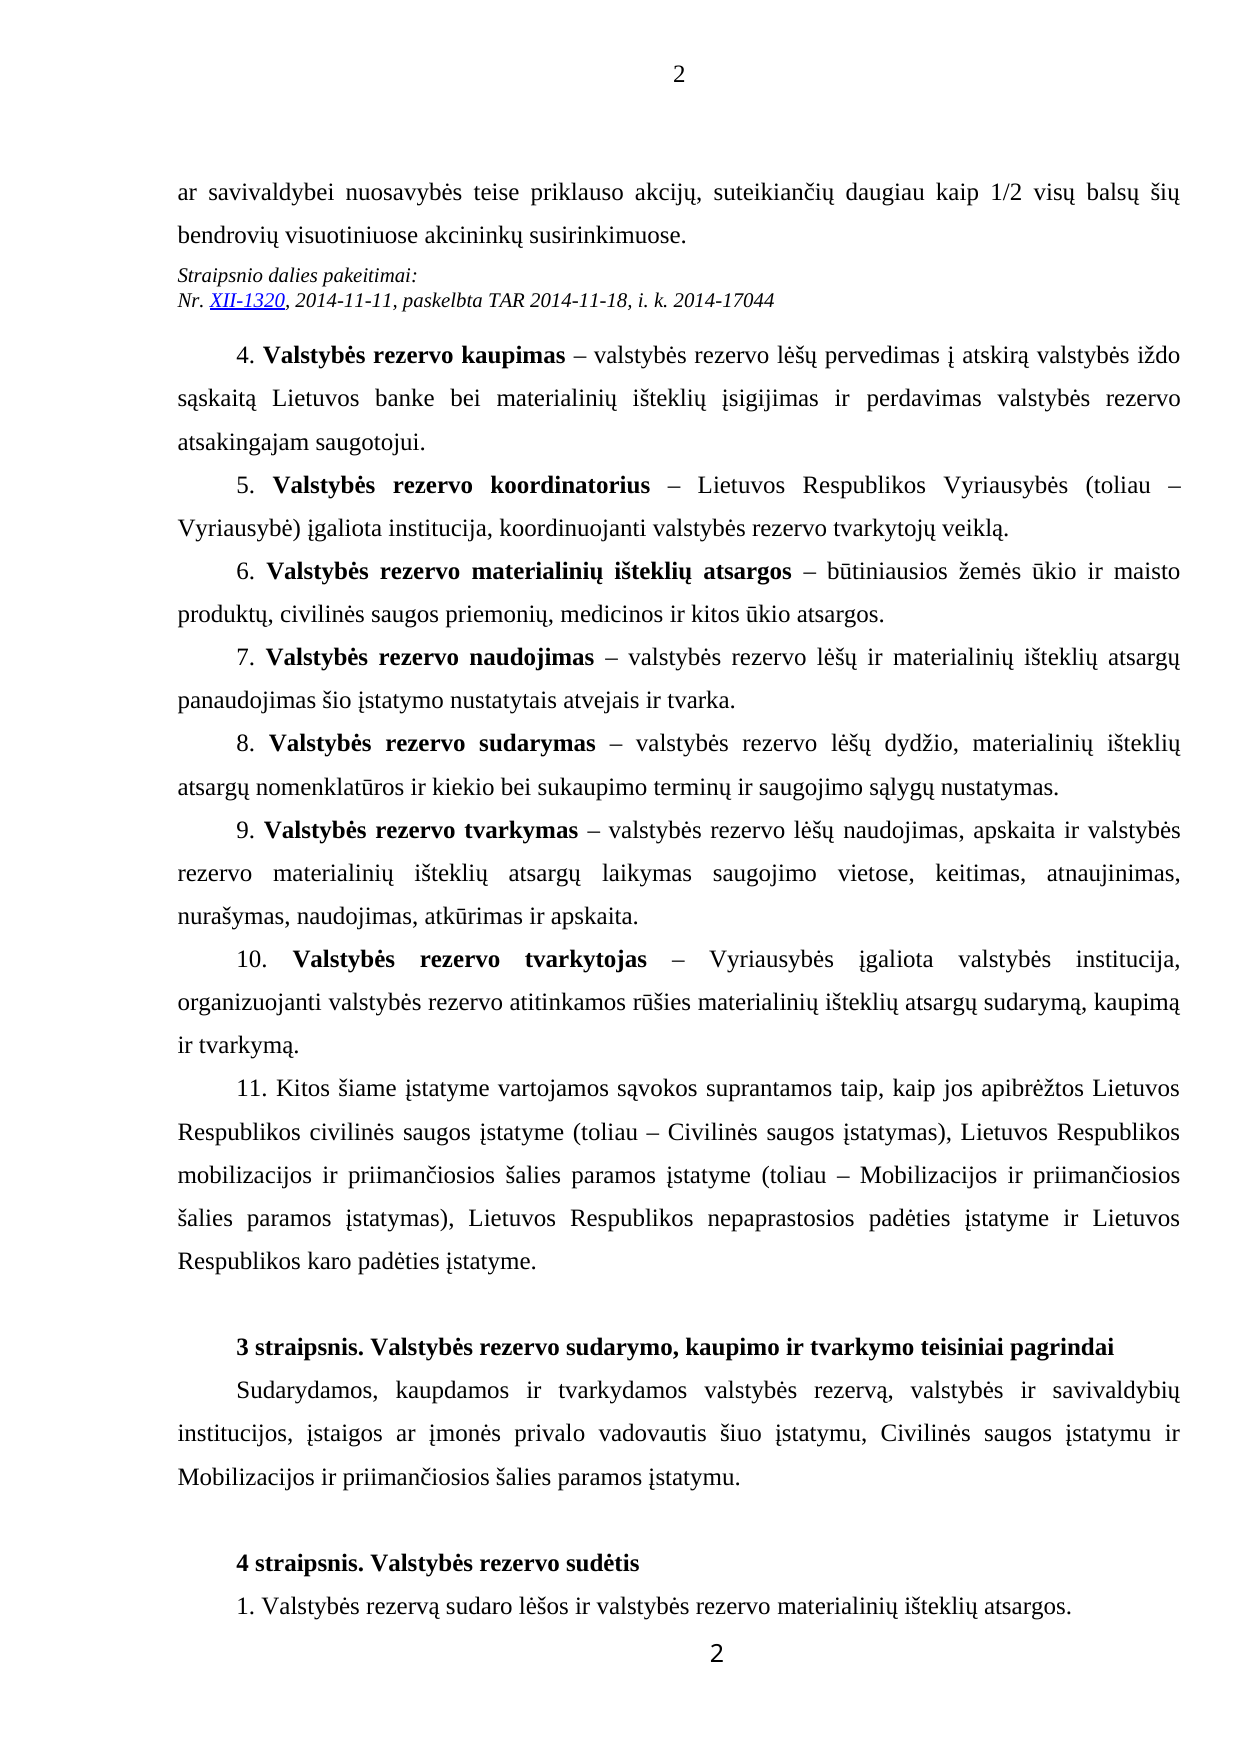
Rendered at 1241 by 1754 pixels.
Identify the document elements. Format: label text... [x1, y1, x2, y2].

text 8. Valstybės rezervo sudarymas – valstybės rezervo lėšų dydžio, materialinių išteklių atsargų nomenklatūros ir kiekio bei sukaupimo terminų ir saugojimo sąlygų nustatymas. [177, 728, 1181, 800]
text 5. Valstybės rezervo koordinatorius – Lietuvos Respublikos Vyriausybės (toliau – Vyriausybė) įgaliota institucija, koordinuojanti valstybės rezervo tvarkytojų veiklą. [177, 470, 1181, 542]
text Straipsnio dalies pakeitimai: [177, 263, 1181, 287]
text 1. Valstybės rezervą sudaro lėšos ir valstybės rezervo materialinių išteklių atsargos. [177, 1591, 1181, 1620]
text 4 straipsnis. Valstybės rezervo sudėtis [177, 1548, 1181, 1577]
text Sudarydamos, kaupdamos ir tvarkydamos valstybės rezervą, valstybės ir savivaldybių institucijos, įstaigos ar įmonės privalo vadovautis šiuo įstatymu, Civilinės saugos įstatymu ir Mobilizacijos ir priimančiosios šalies paramos įstatymu. [177, 1375, 1181, 1490]
text 11. Kitos šiame įstatyme vartojamos sąvokos suprantamos taip, kaip jos apibrėžtos Lietuvos Respublikos civilinės saugos įstatyme (toliau – Civilinės saugos įstatymas), Lietuvos Respublikos mobilizacijos ir priimančiosios šalies paramos įstatyme (toliau – Mobilizacijos ir priimančiosios šalies paramos įstatymas), Lietuvos Respublikos nepaprastosios padėties įstatyme ir Lietuvos Respublikos karo padėties įstatyme. [177, 1073, 1181, 1275]
text ar savivaldybei nuosavybės teise priklauso akcijų, suteikiančių daugiau kaip 1/2 visų balsų šių bendrovių visuotiniuose akcininkų susirinkimuose. [177, 177, 1181, 249]
text 3 straipsnis. Valstybės rezervo sudarymo, kaupimo ir tvarkymo teisiniai pagrindai [177, 1332, 1181, 1361]
text 9. Valstybės rezervo tvarkymas – valstybės rezervo lėšų naudojimas, apskaita ir valstybės rezervo materialinių išteklių atsargų laikymas saugojimo vietose, keitimas, atnaujinimas, nurašymas, naudojimas, atkūrimas ir apskaita. [177, 815, 1181, 930]
text 7. Valstybės rezervo naudojimas – valstybės rezervo lėšų ir materialinių išteklių atsargų panaudojimas šio įstatymo nustatytais atvejais ir tvarka. [177, 642, 1181, 714]
text 4. Valstybės rezervo kaupimas – valstybės rezervo lėšų pervedimas į atskirą valstybės iždo sąskaitą Lietuvos banke bei materialinių išteklių įsigijimas ir perdavimas valstybės rezervo atsakingajam saugotojui. [177, 340, 1181, 455]
text 6. Valstybės rezervo materialinių išteklių atsargos – būtiniausios žemės ūkio ir maisto produktų, civilinės saugos priemonių, medicinos ir kitos ūkio atsargos. [177, 556, 1181, 628]
text 10. Valstybės rezervo tvarkytojas – Vyriausybės įgaliota valstybės institucija, organizuojanti valstybės rezervo atitinkamos rūšies materialinių išteklių atsargų sudarymą, kaupimą ir tvarkymą. [177, 944, 1181, 1059]
text Nr. XII-1320, 2014-11-11, paskelbta TAR 2014-11-18, i. k. 2014-17044 [177, 287, 1181, 312]
